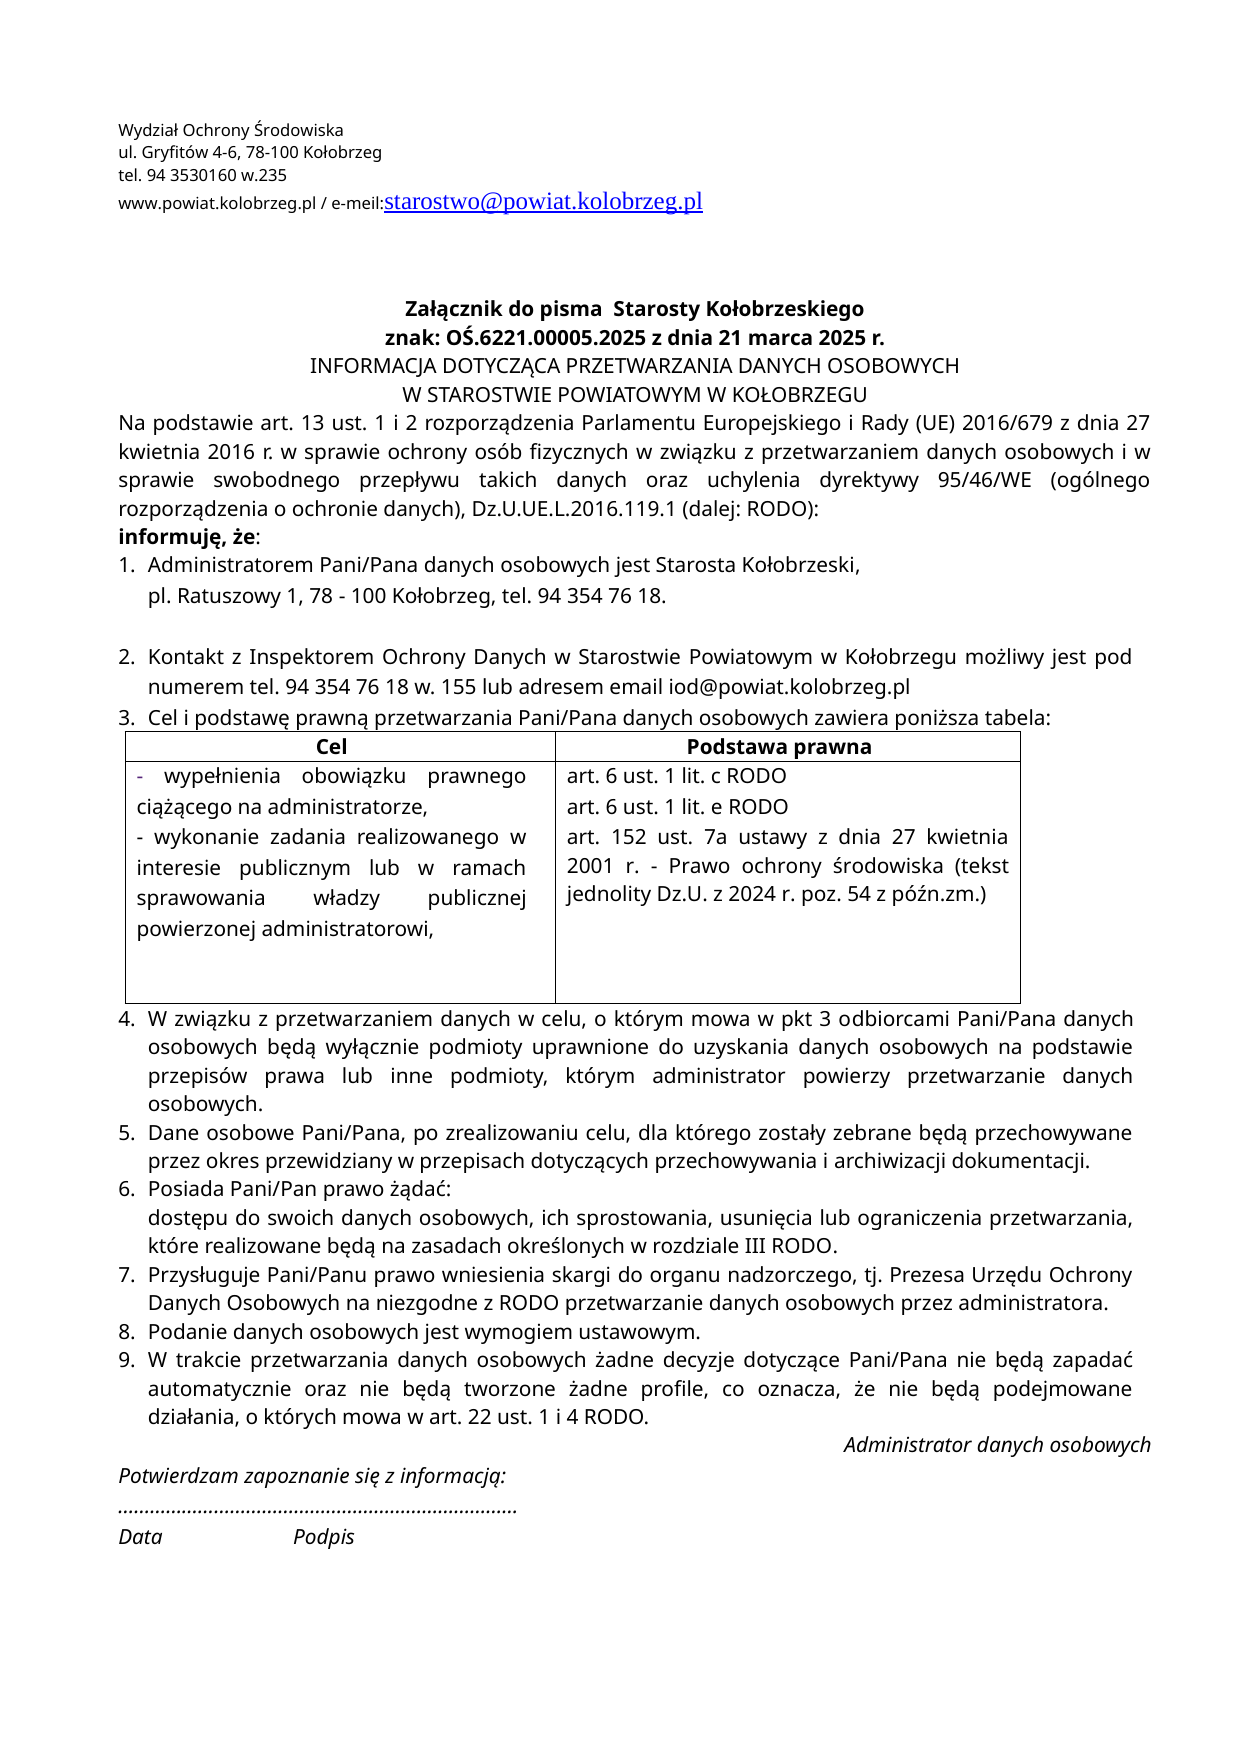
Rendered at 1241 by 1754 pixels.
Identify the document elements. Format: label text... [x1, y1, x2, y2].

text pl. Ratuszowy 1, 78 - 100 Kołobrzeg, tel. 94 354 76 18. [148, 581, 1134, 609]
text Data Podpis [118, 1522, 1152, 1550]
list W związku z przetwarzaniem danych w celu, o którym mowa w pkt 3 odbiorcami Pani/Pana danych osobowych będą wyłącznie podmioty uprawnione do uzyskania danych osobowych na podstawie przepisów prawa lub inne podmioty, którym administrator powierzy przetwarzanie danych osobowych. [118, 1004, 1134, 1118]
text znak: OŚ.6221.00005.2025 z dnia 21 marca 2025 r. [118, 323, 1152, 351]
text W STAROSTWIE POWIATOWYM W KOŁOBRZEGU [118, 380, 1152, 408]
text Załącznik do pisma Starosty Kołobrzeskiego [118, 294, 1152, 323]
text www.powiat.kolobrzeg.pl / e-meil:starostwo@powiat.kolobrzeg.pl [118, 186, 1152, 215]
text Administrator danych osobowych [118, 1431, 1152, 1459]
text Na podstawie art. 13 ust. 1 i 2 rozporządzenia Parlamentu Europejskiego i Rady (UE) 2016/679 z dnia 27 kwietnia 2016 r. w sprawie ochrony osób fizycznych w związku z przetwarzaniem danych osobowych i w sprawie swobodnego przepływu takich danych oraz uchylenia dyrektywy 95/46/WE (ogólnego rozporządzenia o ochronie danych), Dz.U.UE.L.2016.119.1 (dalej: RODO): [118, 408, 1152, 522]
list Cel i podstawę prawną przetwarzania Pani/Pana danych osobowych zawiera poniższa tabela: [118, 703, 1134, 731]
table_cell art. 6 ust. 1 lit. c RODO art. 6 ust. 1 lit. e RODO art. 152 ust. 7a ustawy z dnia 27 kwietnia 2001 r. - Prawo ochrony środowiska (tekst jednolity Dz.U. z 2024 r. poz. 54 z późn.zm.) [556, 762, 1020, 1003]
text ………………………………………………………………… [118, 1491, 1152, 1520]
list Posiada Pani/Pan prawo żądać: [118, 1174, 1134, 1203]
list Dane osobowe Pani/Pana, po zrealizowaniu celu, dla którego zostały zebrane będą przechowywane przez okres przewidziany w przepisach dotyczących przechowywania i archiwizacji dokumentacji. [118, 1118, 1134, 1174]
table_header Cel [126, 732, 555, 761]
table_header Podstawa prawna [556, 732, 1020, 761]
list Kontakt z Inspektorem Ochrony Danych w Starostwie Powiatowym w Kołobrzegu możliwy jest pod numerem tel. 94 354 76 18 w. 155 lub adresem email iod@powiat.kolobrzeg.pl [118, 642, 1134, 701]
table_cell - wypełnienia obowiązku prawnego ciążącego na administratorze, - wykonanie zadania realizowanego w interesie publicznym lub w ramach sprawowania władzy publicznej powierzonej administratorowi, [126, 762, 555, 1003]
text Wydział Ochrony Środowiska ul. Gryfitów 4-6, 78-100 Kołobrzeg tel. 94 3530160 w.235 [118, 118, 1152, 186]
list Przysługuje Pani/Panu prawo wniesienia skargi do organu nadzorczego, tj. Prezesa Urzędu Ochrony Danych Osobowych na niezgodne z RODO przetwarzanie danych osobowych przez administratora. [118, 1260, 1134, 1317]
list Administratorem Pani/Pana danych osobowych jest Starosta Kołobrzeski, [118, 551, 1134, 579]
text informuję, że: [118, 522, 1152, 551]
text dostępu do swoich danych osobowych, ich sprostowania, usunięcia lub ograniczenia przetwarzania, które realizowane będą na zasadach określonych w rozdziale III RODO. [148, 1203, 1134, 1260]
text Potwierdzam zapoznanie się z informacją: [118, 1461, 1152, 1489]
list Podanie danych osobowych jest wymogiem ustawowym. [118, 1317, 1134, 1345]
list W trakcie przetwarzania danych osobowych żadne decyzje dotyczące Pani/Pana nie będą zapadać automatycznie oraz nie będą tworzone żadne profile, co oznacza, że nie będą podejmowane działania, o których mowa w art. 22 ust. 1 i 4 RODO. [118, 1345, 1134, 1431]
text INFORMACJA DOTYCZĄCA PRZETWARZANIA DANYCH OSOBOWYCH [118, 351, 1152, 380]
